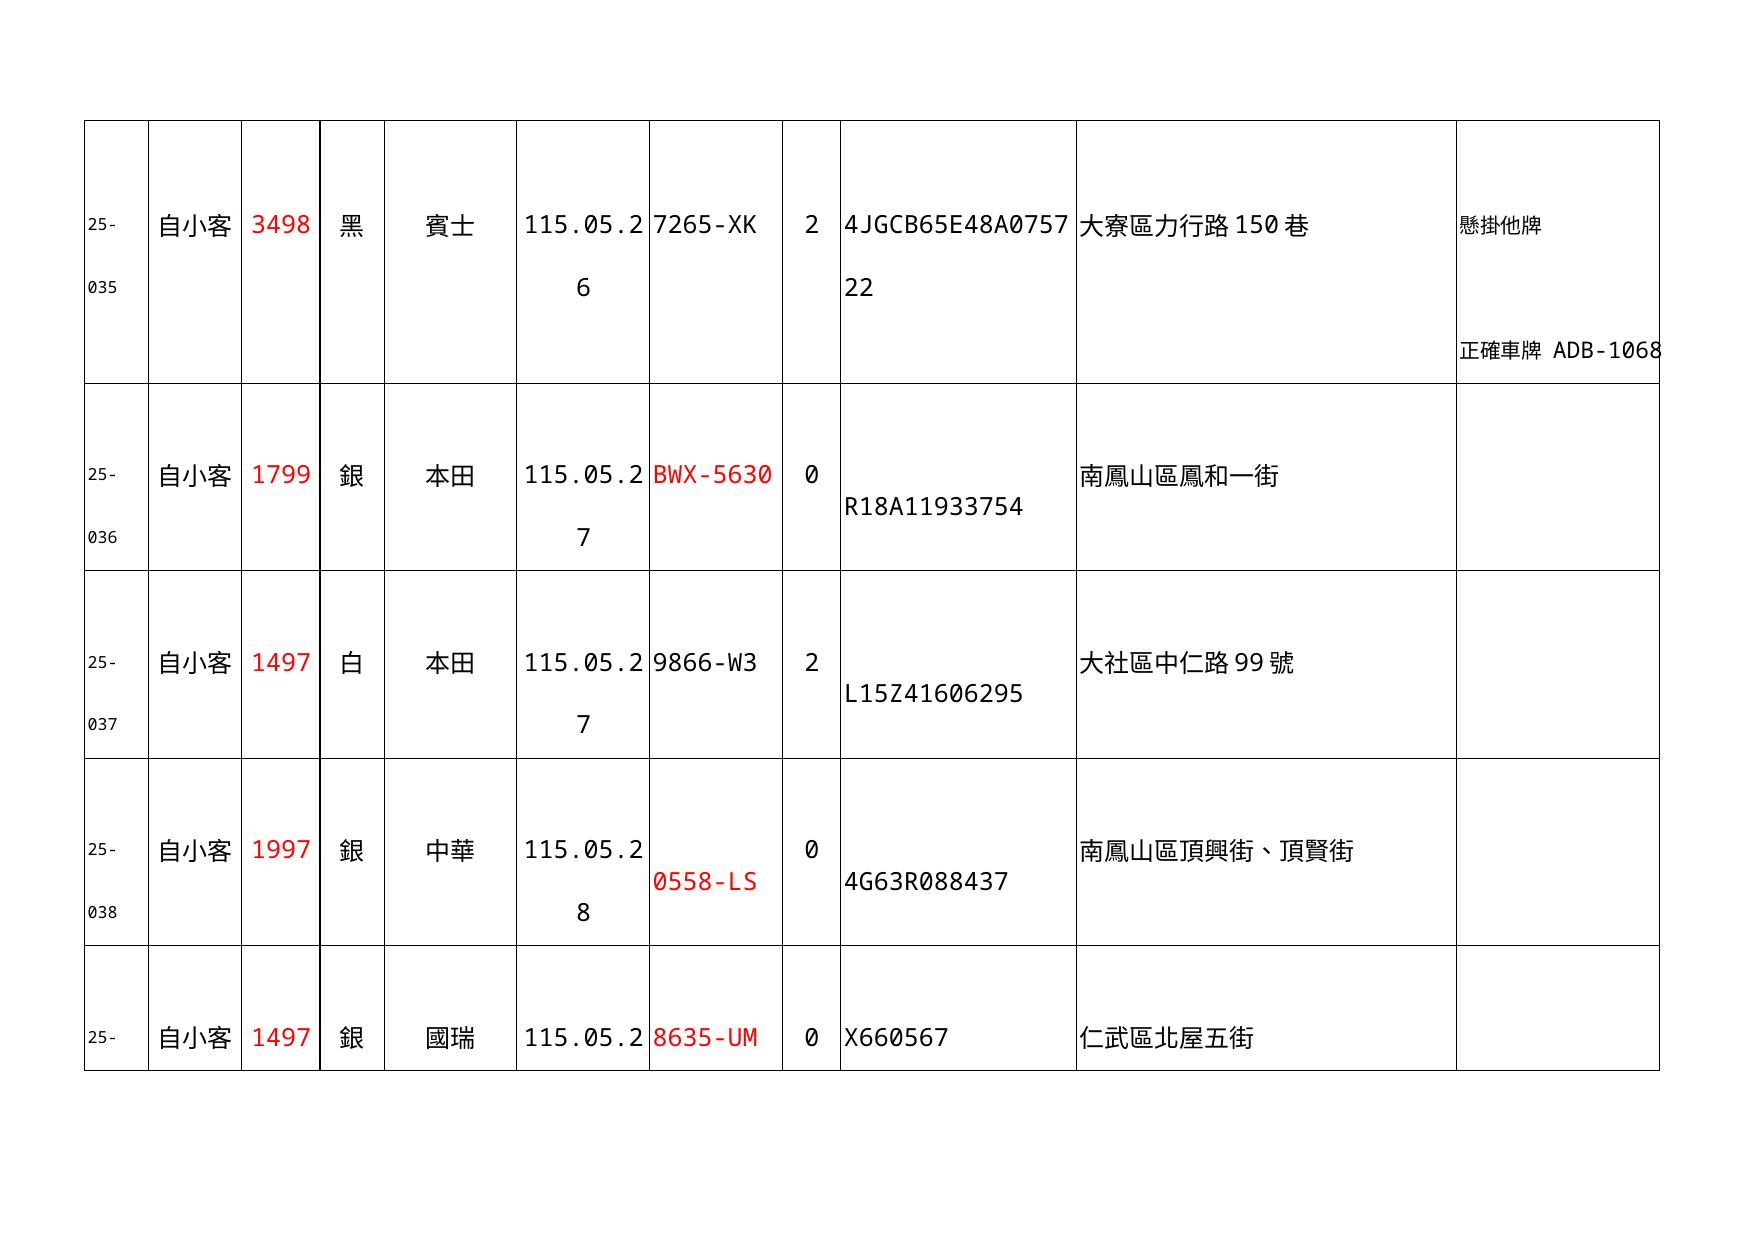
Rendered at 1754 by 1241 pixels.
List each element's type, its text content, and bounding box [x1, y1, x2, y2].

table_cell 本田 [385, 384, 516, 570]
table_cell 自小客 [149, 384, 241, 570]
table_cell 白 [321, 571, 384, 758]
table_cell X660567 [841, 946, 1076, 1070]
table_cell [1457, 571, 1659, 758]
table_cell 自小客 [149, 571, 241, 758]
table_cell 4G63R088437 [841, 759, 1076, 945]
table_cell [1457, 759, 1659, 945]
table_cell 25- [85, 946, 148, 1070]
table_cell 7265-XK [650, 121, 782, 383]
table_cell 自小客 [149, 946, 241, 1070]
table_cell 25-035 [85, 121, 148, 383]
table_cell 賓士 [385, 121, 516, 383]
table_cell 南鳳山區頂興街、頂賢街 [1077, 759, 1456, 945]
table_cell BWX-5630 [650, 384, 782, 570]
table_cell 自小客 [149, 759, 241, 945]
table_cell 0 [783, 384, 840, 570]
table_cell 9866-W3 [650, 571, 782, 758]
table_cell 4JGCB65E48A075722 [841, 121, 1076, 383]
table_cell 3498 [242, 121, 319, 383]
table_cell 25-036 [85, 384, 148, 570]
table_cell 中華 [385, 759, 516, 945]
table_cell 25-037 [85, 571, 148, 758]
table_cell R18A11933754 [841, 384, 1076, 570]
table_cell 銀 [321, 759, 384, 945]
table_cell 大寮區力行路150巷 [1077, 121, 1456, 383]
table_cell 銀 [321, 946, 384, 1070]
table_cell 8635-UM [650, 946, 782, 1070]
table_cell 自小客 [149, 121, 241, 383]
table_cell 2 [783, 121, 840, 383]
table_cell 0 [783, 946, 840, 1070]
table_cell 25-038 [85, 759, 148, 945]
table_cell 0558-LS [650, 759, 782, 945]
table_cell 2 [783, 571, 840, 758]
table_cell 0 [783, 759, 840, 945]
table_cell 懸掛他牌 正確車牌 ADB-1068 [1457, 121, 1659, 383]
table_cell 115.05.27 [517, 384, 649, 570]
table_cell L15Z41606295 [841, 571, 1076, 758]
table_cell [1457, 946, 1659, 1070]
table_cell 本田 [385, 571, 516, 758]
table_cell 115.05.26 [517, 121, 649, 383]
table_cell 黑 [321, 121, 384, 383]
table_cell 銀 [321, 384, 384, 570]
table_cell 大社區中仁路99號 [1077, 571, 1456, 758]
table_cell 1997 [242, 759, 319, 945]
table_cell 仁武區北屋五街 [1077, 946, 1456, 1070]
table_cell 1497 [242, 571, 319, 758]
table_cell 南鳳山區鳳和一街 [1077, 384, 1456, 570]
table_cell 1799 [242, 384, 319, 570]
table_cell 115.05.27 [517, 571, 649, 758]
table_cell 1497 [242, 946, 319, 1070]
table_cell 國瑞 [385, 946, 516, 1070]
table_cell [1457, 384, 1659, 570]
table_cell 115.05.28 [517, 759, 649, 945]
table_cell 115.05.2 [517, 946, 649, 1070]
